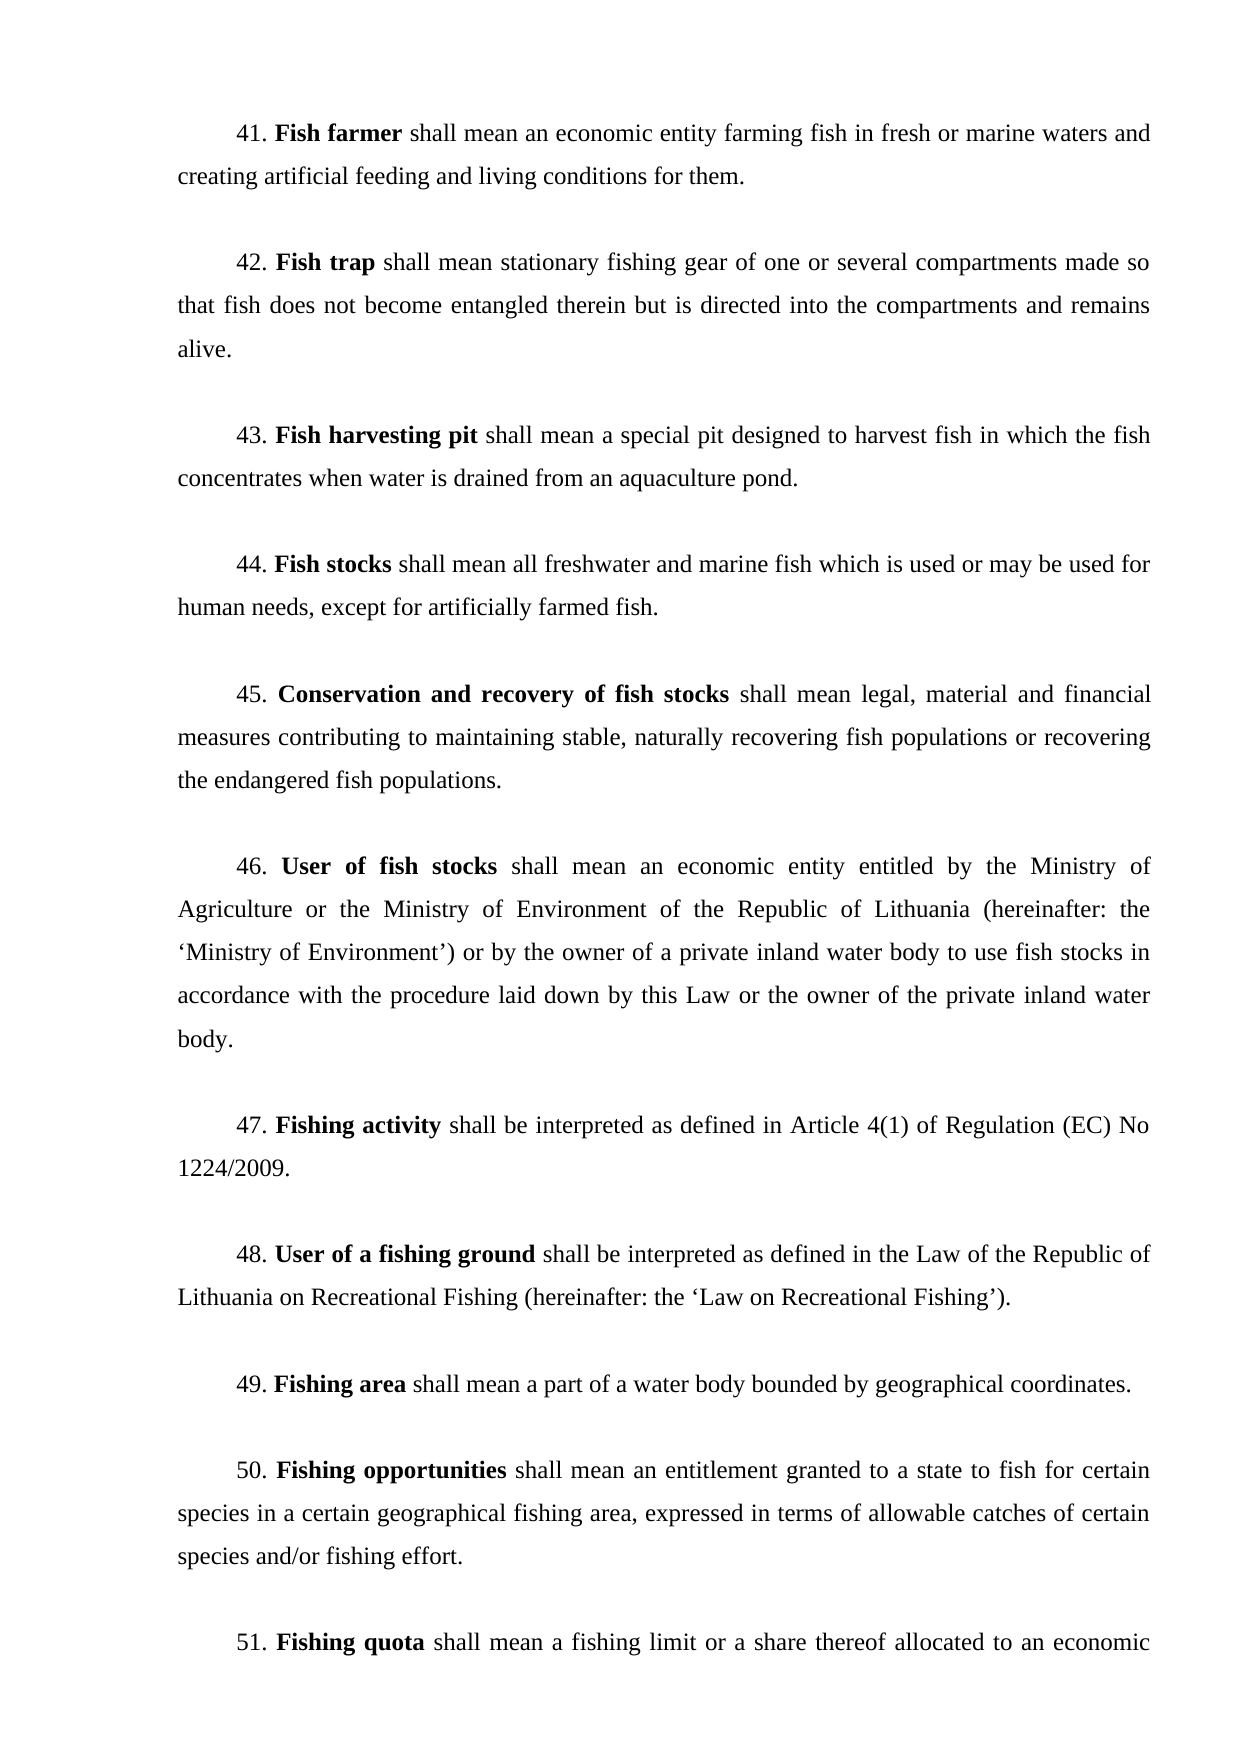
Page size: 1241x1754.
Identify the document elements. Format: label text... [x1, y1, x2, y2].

text 50. Fishing opportunities shall mean an entitlement granted to a state to fish for certain species in a certain geographical fishing area, expressed in terms of allowable catches of certain species and/or fishing effort. [177, 1455, 1152, 1570]
text 51. Fishing quota shall mean a fishing limit or a share thereof allocated to an economic [177, 1627, 1152, 1656]
text 47. Fishing activity shall be interpreted as defined in Article 4(1) of Regulation (EC) No 1224/2009. [177, 1110, 1152, 1182]
text 48. User of a fishing ground shall be interpreted as defined in the Law of the Republic of Lithuania on Recreational Fishing (hereinafter: the ‘Law on Recreational Fishing’). [177, 1239, 1152, 1311]
text 45. Conservation and recovery of fish stocks shall mean legal, material and financial measures contributing to maintaining stable, naturally recovering fish populations or recovering the endangered fish populations. [177, 679, 1152, 794]
text 46. User of fish stocks shall mean an economic entity entitled by the Ministry of Agriculture or the Ministry of Environment of the Republic of Lithuania (hereinafter: the ‘Ministry of Environment’) or by the owner of a private inland water body to use fish stocks in accordance with the procedure laid down by this Law or the owner of the private inland water body. [177, 851, 1152, 1052]
text 42. Fish trap shall mean stationary fishing gear of one or several compartments made so that fish does not become entangled therein but is directed into the compartments and remains alive. [177, 247, 1152, 362]
text 41. Fish farmer shall mean an economic entity farming fish in fresh or marine waters and creating artificial feeding and living conditions for them. [177, 118, 1152, 190]
text 49. Fishing area shall mean a part of a water body bounded by geographical coordinates. [177, 1369, 1152, 1397]
text 44. Fish stocks shall mean all freshwater and marine fish which is used or may be used for human needs, except for artificially farmed fish. [177, 549, 1152, 621]
text 43. Fish harvesting pit shall mean a special pit designed to harvest fish in which the fish concentrates when water is drained from an aquaculture pond. [177, 420, 1152, 492]
